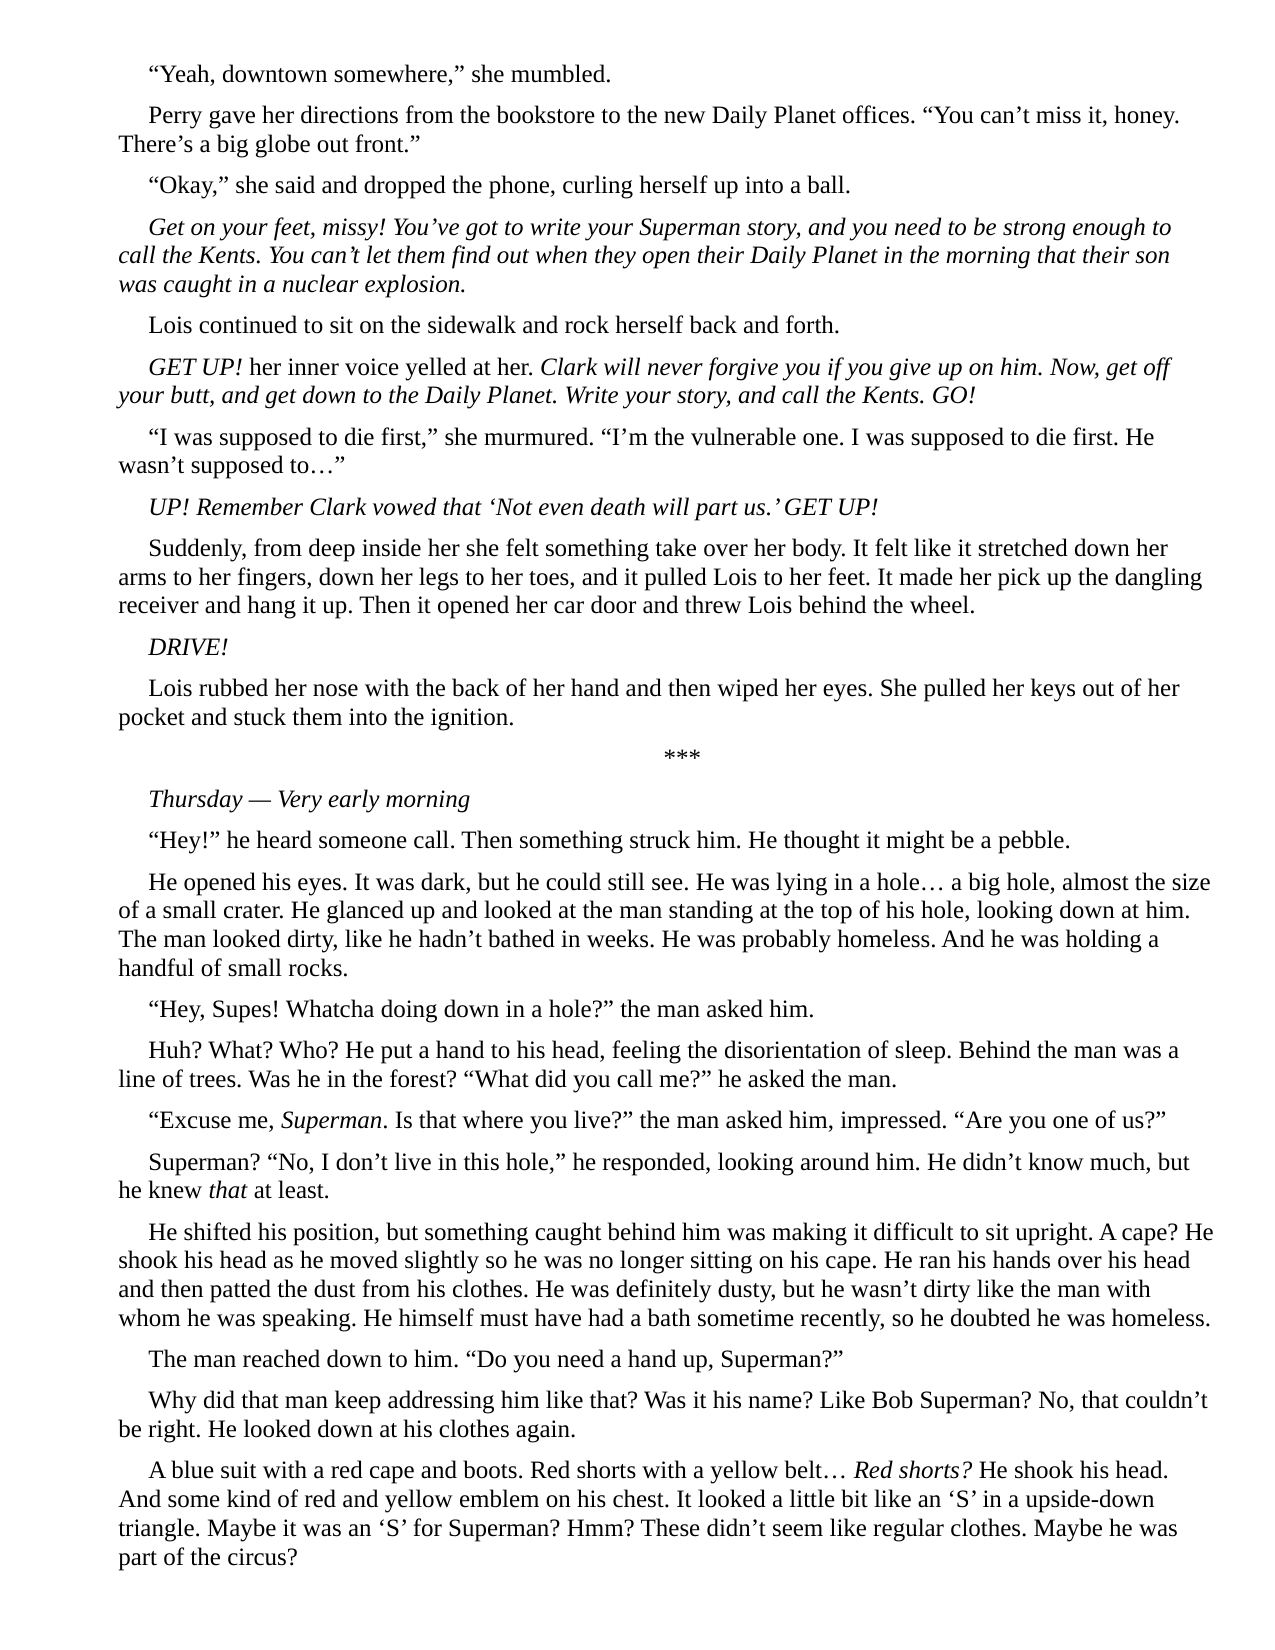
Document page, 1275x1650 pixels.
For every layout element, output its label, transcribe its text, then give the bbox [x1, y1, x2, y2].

text “Hey, Supes! Whatcha doing down in a hole?” the man asked him. [118, 994, 1216, 1023]
text GET UP! her inner voice yelled at her. Clark will never forgive you if you give up on him. Now, get off your butt, and get down to the Daily Planet. Write your story, and call the Kents. GO! [118, 352, 1216, 409]
text The man reached down to him. “Do you need a hand up, Superman?” [118, 1344, 1216, 1373]
text UP! Remember Clark vowed that ‘Not even death will part us.’ GET UP! [118, 492, 1216, 520]
text Lois rubbed her nose with the back of her hand and then wiped her eyes. She pulled her keys out of her pocket and stuck them into the ignition. [118, 673, 1216, 730]
text Perry gave her directions from the bookstore to the new Daily Planet offices. “You can’t miss it, honey. There’s a big globe out front.” [118, 100, 1216, 158]
text Superman? “No, I don’t live in this hole,” he responded, looking around him. He didn’t know much, but he knew that at least. [118, 1147, 1216, 1204]
text “Excuse me, Superman. Is that where you live?” the man asked him, impressed. “Are you one of us?” [118, 1105, 1216, 1134]
text *** [118, 743, 1216, 772]
text Thursday — Very early morning [118, 784, 1216, 813]
text “Okay,” she said and dropped the phone, curling herself up into a ball. [118, 170, 1216, 199]
text DRIVE! [118, 632, 1216, 660]
text Suddenly, from deep inside her she felt something take over her body. It felt like it stretched down her arms to her fingers, down her legs to her toes, and it pulled Lois to her feet. It made her pick up the dangling receiver and hang it up. Then it opened her car door and threw Lois behind the wheel. [118, 533, 1216, 619]
text He opened his eyes. It was dark, but he could still see. He was lying in a hole… a big hole, almost the size of a small crater. He glanced up and looked at the man standing at the top of his hole, looking down at him. The man looked dirty, like he hadn’t bathed in weeks. He was probably homeless. And he was holding a handful of small rocks. [118, 867, 1216, 982]
text Huh? What? Who? He put a hand to his head, feeling the disorientation of sleep. Behind the man was a line of trees. Was he in the forest? “What did you call me?” he asked the man. [118, 1035, 1216, 1093]
text Why did that man keep addressing him like that? Was it his name? Like Bob Superman? No, that couldn’t be right. He looked down at his clothes again. [118, 1385, 1216, 1443]
text He shifted his position, but something caught behind him was making it difficult to sit upright. A cape? He shook his head as he moved slightly so he was no longer sitting on his cape. He ran his hands over his head and then patted the dust from his clothes. He was definitely dusty, but he wasn’t dirty like the man with whom he was speaking. He himself must have had a bath sometime recently, so he doubted he was homeless. [118, 1217, 1216, 1332]
text “I was supposed to die first,” she murmured. “I’m the vulnerable one. I was supposed to die first. He wasn’t supposed to…” [118, 422, 1216, 479]
text “Hey!” he heard someone call. Then something struck him. He thought it might be a pebble. [118, 825, 1216, 854]
text Lois continued to sit on the sidewalk and rock herself back and forth. [118, 310, 1216, 339]
text Get on your feet, missy! You’ve got to write your Superman story, and you need to be strong enough to call the Kents. You can’t let them find out when they open their Daily Planet in the morning that their son was caught in a nuclear explosion. [118, 212, 1216, 298]
text “Yeah, downtown somewhere,” she mumbled. [118, 59, 1216, 88]
text A blue suit with a red cape and boots. Red shorts with a yellow belt… Red shorts? He shook his head. And some kind of red and yellow emblem on his chest. It looked a little bit like an ‘S’ in a upside-down triangle. Maybe it was an ‘S’ for Superman? Hmm? These didn’t seem like regular clothes. Maybe he was part of the circus? [118, 1455, 1216, 1570]
